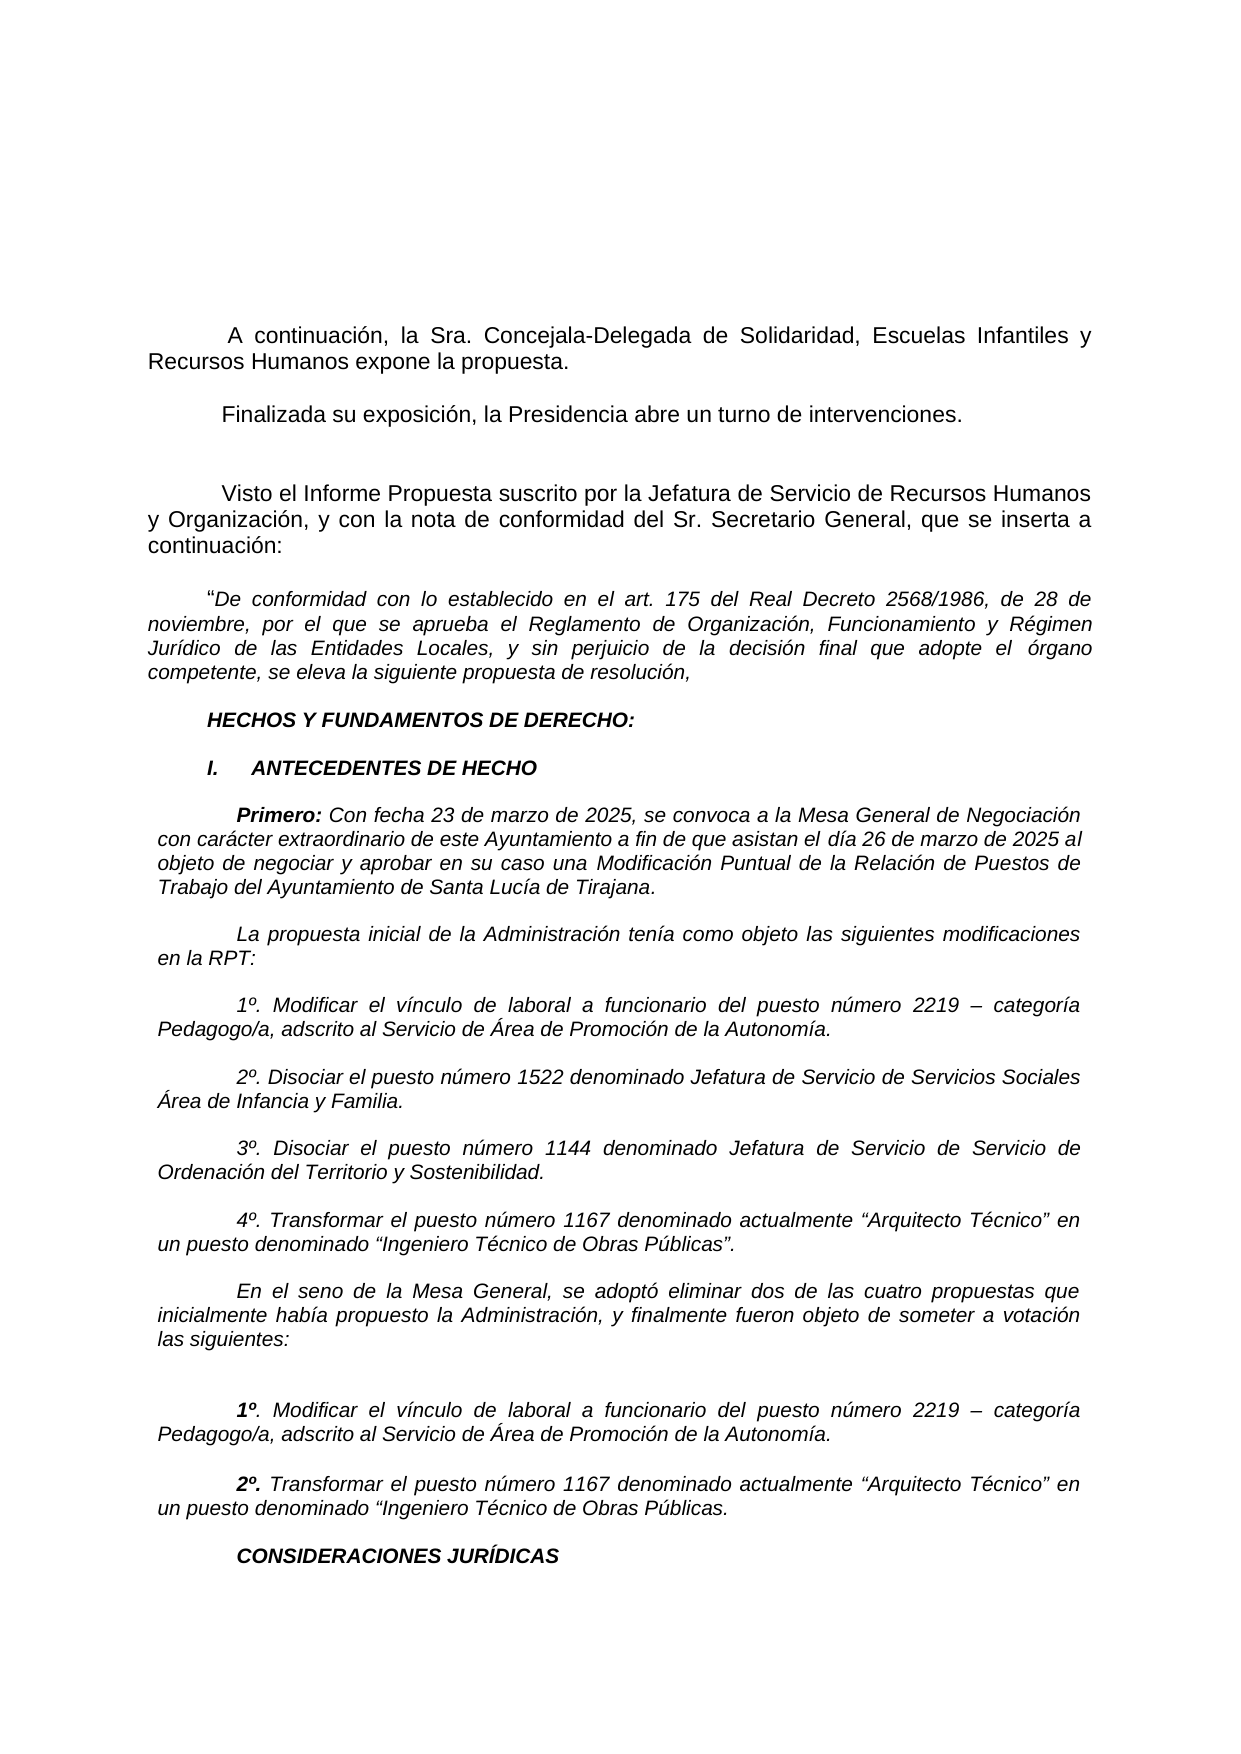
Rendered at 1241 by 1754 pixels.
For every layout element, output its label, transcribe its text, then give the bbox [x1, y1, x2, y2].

text 3º. Disociar el puesto número 1144 denominado Jefatura de Servicio de Servicio de Ordenación del Territorio y Sostenibilidad. [157, 1136, 1082, 1184]
text Visto el Informe Propuesta suscrito por la Jefatura de Servicio de Recursos Humanos y Organización, y con la nota de conformidad del Sr. Secretario General, que se inserta a continuación: [148, 480, 1092, 559]
text 1º. Modificar el vínculo de laboral a funcionario del puesto número 2219 – categoría Pedagogo/a, adscrito al Servicio de Área de Promoción de la Autonomía. [157, 993, 1082, 1041]
text 4º. Transformar el puesto número 1167 denominado actualmente “Arquitecto Técnico” en un puesto denominado “Ingeniero Técnico de Obras Públicas”. [157, 1207, 1082, 1255]
text La propuesta inicial de la Administración tenía como objeto las siguientes modificaciones en la RPT: [157, 922, 1082, 970]
text 2º. Transformar el puesto número 1167 denominado actualmente “Arquitecto Técnico” en un puesto denominado “Ingeniero Técnico de Obras Públicas. [157, 1472, 1082, 1520]
text “De conformidad con lo establecido en el art. 175 del Real Decreto 2568/1986, de 28 de noviembre, por el que se aprueba el Reglamento de Organización, Funcionamiento y Régimen Jurídico de las Entidades Locales, y sin perjuicio de la decisión final que adopte el órgano competente, se eleva la siguiente propuesta de resolución, [148, 585, 1092, 683]
text 1º. Modificar el vínculo de laboral a funcionario del puesto número 2219 – categoría Pedagogo/a, adscrito al Servicio de Área de Promoción de la Autonomía. [157, 1398, 1081, 1446]
text 2º. Disociar el puesto número 1522 denominado Jefatura de Servicio de Servicios Sociales Área de Infancia y Familia. [157, 1065, 1082, 1113]
text En el seno de la Mesa General, se adoptó eliminar dos de las cuatro propuestas que inicialmente había propuesto la Administración, y finalmente fueron objeto de someter a votación las siguientes: [157, 1279, 1082, 1351]
text CONSIDERACIONES JURÍDICAS [157, 1544, 1082, 1568]
list ANTECEDENTES DE HECHO [207, 755, 1092, 779]
text HECHOS Y FUNDAMENTOS DE DERECHO: [148, 707, 1092, 731]
text Finalizada su exposición, la Presidencia abre un turno de intervenciones. [148, 401, 1092, 427]
text Primero: Con fecha 23 de marzo de 2025, se convoca a la Mesa General de Negociación con carácter extraordinario de este Ayuntamiento a fin de que asistan el día 26 de marzo de 2025 al objeto de negociar y aprobar en su caso una Modificación Puntual de la Relación de Puestos de Trabajo del Ayuntamiento de Santa Lucía de Tirajana. [157, 803, 1082, 898]
text A continuación, la Sra. Concejala-Delegada de Solidaridad, Escuelas Infantiles y Recursos Humanos expone la propuesta. [148, 322, 1092, 374]
